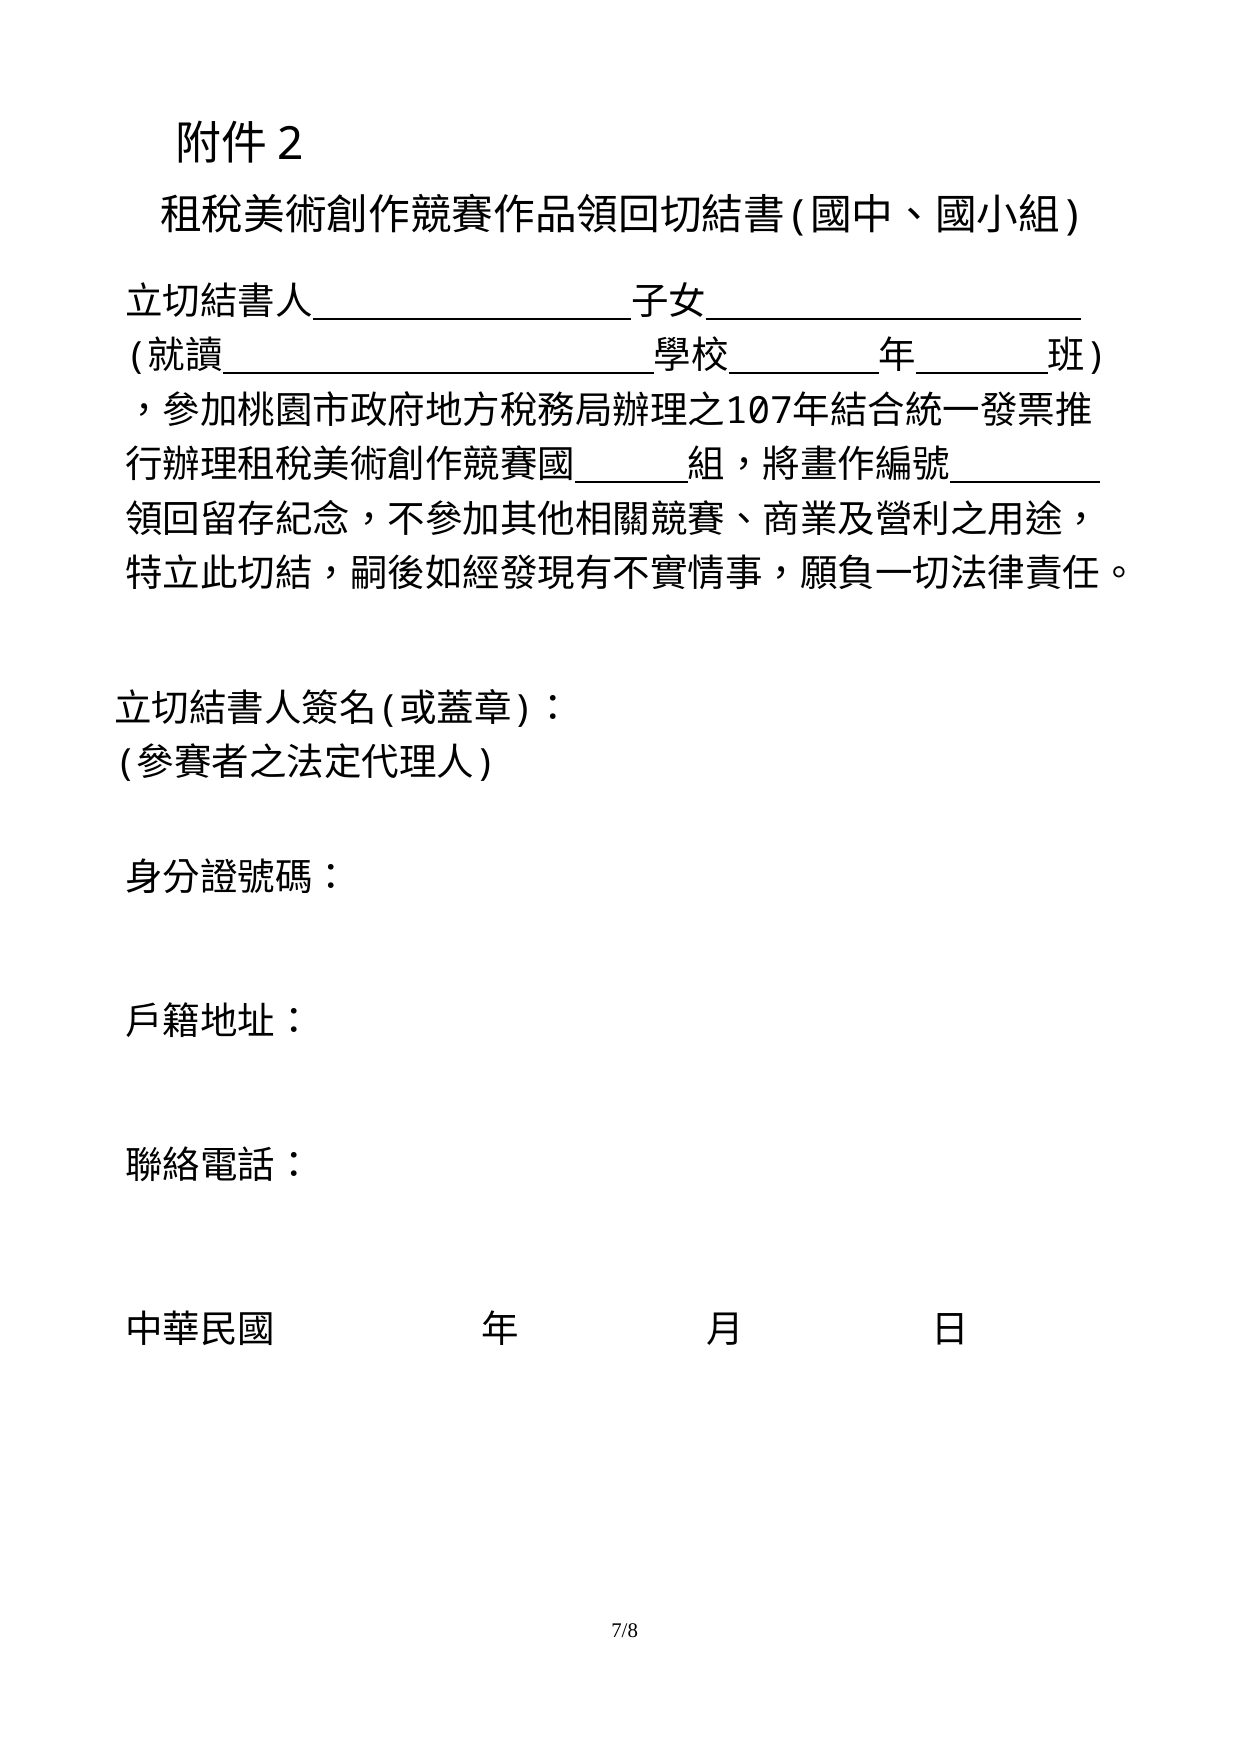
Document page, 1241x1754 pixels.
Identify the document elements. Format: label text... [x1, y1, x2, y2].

text 身分證號碼： [125, 786, 1119, 901]
text 中華民國 年 月 日 [125, 1299, 1119, 1353]
text 租稅美術創作競賽作品領回切結書(國中、國小組) [125, 181, 1119, 241]
text (參賽者之法定代理人) [114, 732, 1119, 786]
text 立切結書人簽名(或蓋章)： [114, 677, 1119, 732]
text 立切結書人 子女 [125, 271, 1123, 325]
text (就讀 學校 年 班) [125, 325, 1123, 380]
text ，參加桃園市政府地方稅務局辦理之107年結合統一發票推行辦理租稅美術創作競賽國 組，將畫作編號 領回留存紀念，不參加其他相關競賽、商業及營利之用途，特立此切結，嗣後如經發現有不實情事，願負一切法律責任。 [125, 380, 1112, 597]
text 戶籍地址： [125, 931, 1119, 1045]
text 附件2 [175, 106, 1123, 173]
text 聯絡電話： [125, 1074, 1119, 1189]
